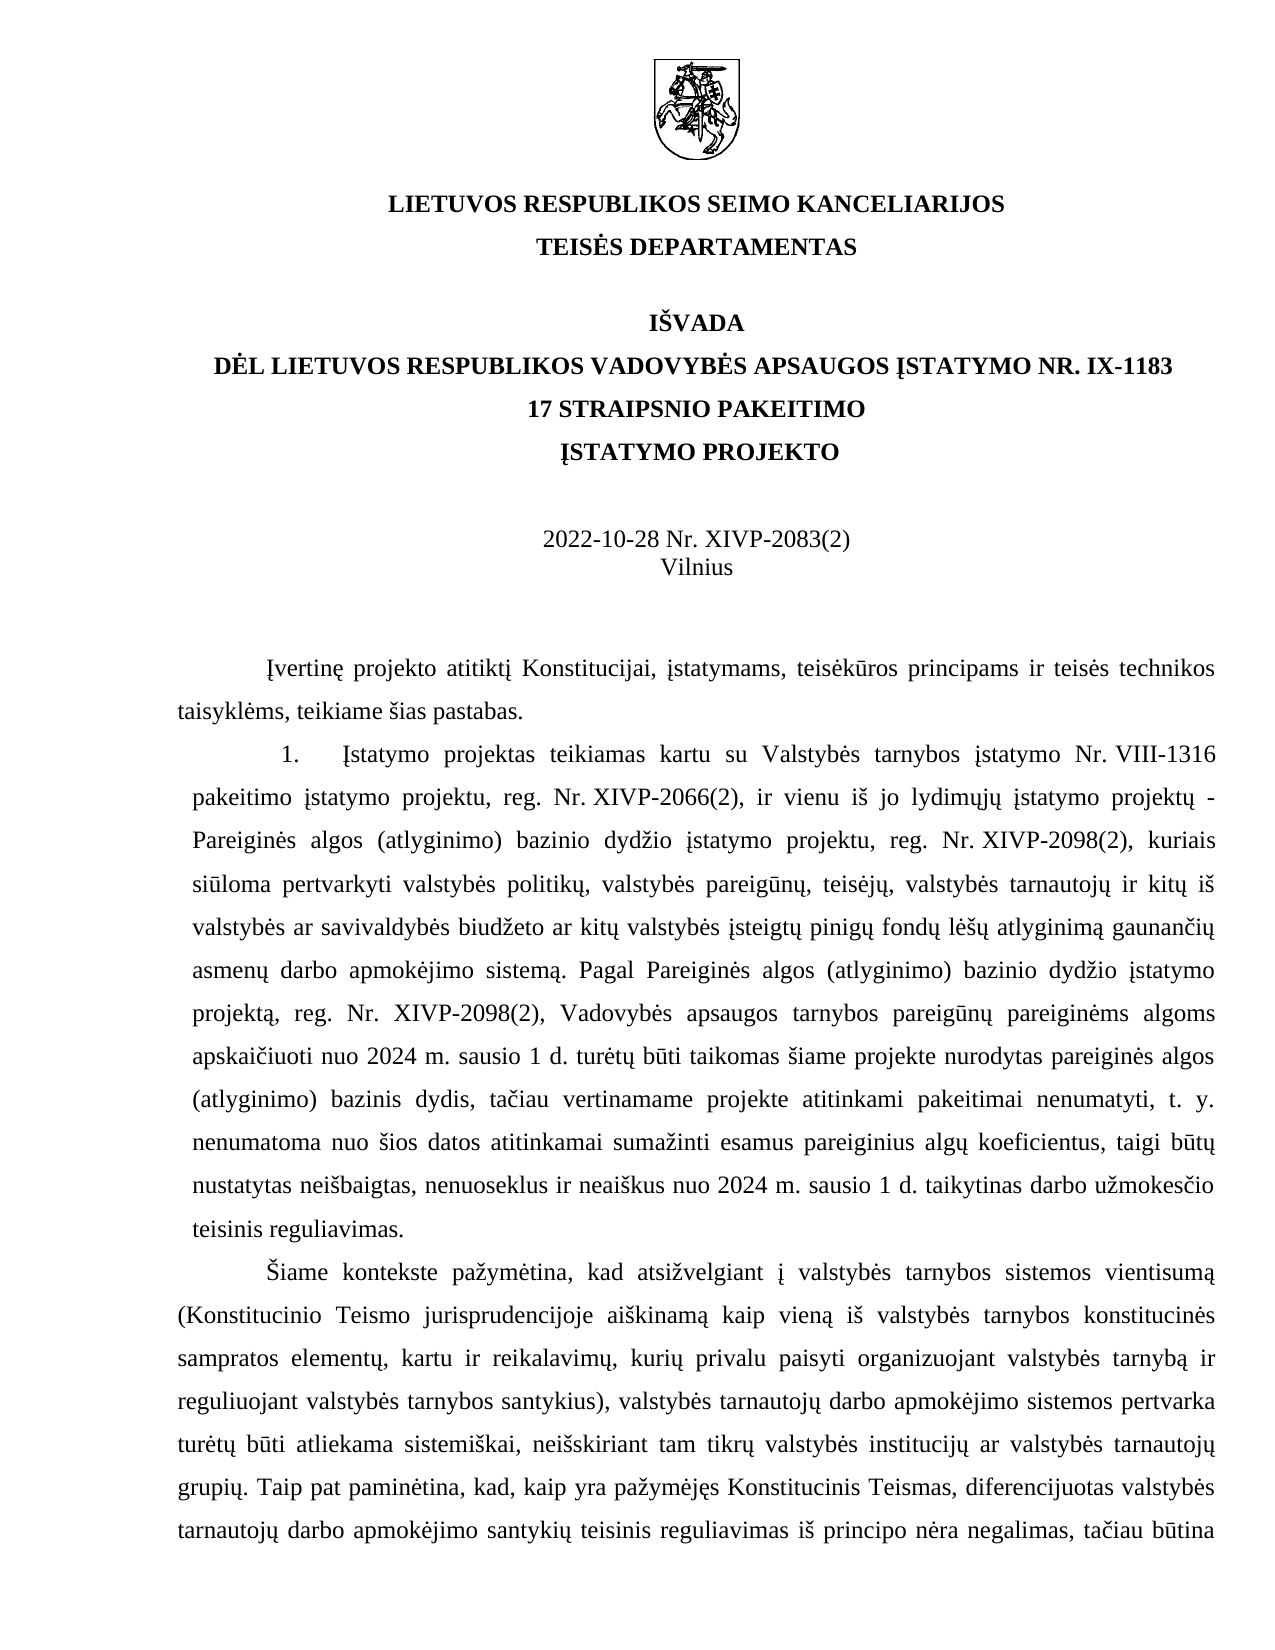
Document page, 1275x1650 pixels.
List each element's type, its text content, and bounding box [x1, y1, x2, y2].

text Įvertinę projekto atitiktį Konstitucijai, įstatymams, teisėkūros principams ir teisės technikos taisyklėms, teikiame šias pastabas. [177, 653, 1216, 725]
text 17 STRAIPSNIO PAKEITIMO [177, 394, 1216, 423]
subtitle TEISĖS DEPARTAMENTAS [177, 232, 1216, 261]
text IŠVADA [177, 308, 1216, 337]
text DĖL LIETUVOS RESPUBLIKOS VADOVYBĖS APSAUGOS ĮSTATYMO NR. IX-1183 [177, 351, 1216, 380]
text 2022-10-28 Nr. XIVP-2083(2) [177, 524, 1216, 552]
text Šiame kontekste pažymėtina, kad atsižvelgiant į valstybės tarnybos sistemos vientisumą (Konstitucinio Teismo jurisprudencijoje aiškinamą kaip vieną iš valstybės tarnybos konstitucinės sampratos elementų, kartu ir reikalavimų, kurių privalu paisyti organizuojant valstybės tarnybą ir reguliuojant valstybės tarnybos santykius), valstybės tarnautojų darbo apmokėjimo sistemos pertvarka turėtų būti atliekama sistemiškai, neišskiriant tam tikrų valstybės institucijų ar valstybės tarnautojų grupių. Taip pat paminėtina, kad, kaip yra pažymėjęs Konstitucinis Teismas, diferencijuotas valstybės tarnautojų darbo apmokėjimo santykių teisinis reguliavimas iš principo nėra negalimas, tačiau būtina [177, 1257, 1216, 1544]
text LIETUVOS RESPUBLIKOS SEIMO KANCELIARIJOS [177, 189, 1216, 218]
list Įstatymo projektas teikiamas kartu su Valstybės tarnybos įstatymo Nr. VIII-1316 pakeitimo įstatymo projektu, reg. Nr. XIVP-2066(2), ir vienu iš jo lydimųjų įstatymo projektų - Pareiginės algos (atlyginimo) bazinio dydžio įstatymo projektu, reg. Nr. XIVP-2098(2), kuriais siūloma pertvarkyti valstybės politikų, valstybės pareigūnų, teisėjų, valstybės tarnautojų ir kitų iš valstybės ar savivaldybės biudžeto ar kitų valstybės įsteigtų pinigų fondų lėšų atlyginimą gaunančių asmenų darbo apmokėjimo sistemą. Pagal Pareiginės algos (atlyginimo) bazinio dydžio įstatymo projektą, reg. Nr. XIVP-2098(2), Vadovybės apsaugos tarnybos pareigūnų pareiginėms algoms apskaičiuoti nuo 2024 m. sausio 1 d. turėtų būti taikomas šiame projekte nurodytas pareiginės algos (atlyginimo) bazinis dydis, tačiau vertinamame projekte atitinkami pakeitimai nenumatyti, t. y. nenumatoma nuo šios datos atitinkamai sumažinti esamus pareiginius algų koeficientus, taigi būtų nustatytas neišbaigtas, nenuoseklus ir neaiškus nuo 2024 m. sausio 1 d. taikytinas darbo užmokesčio teisinis reguliavimas. [192, 739, 1216, 1242]
text ĮSTATYMO PROJEKTO [177, 437, 1216, 466]
text Vilnius [177, 552, 1216, 581]
